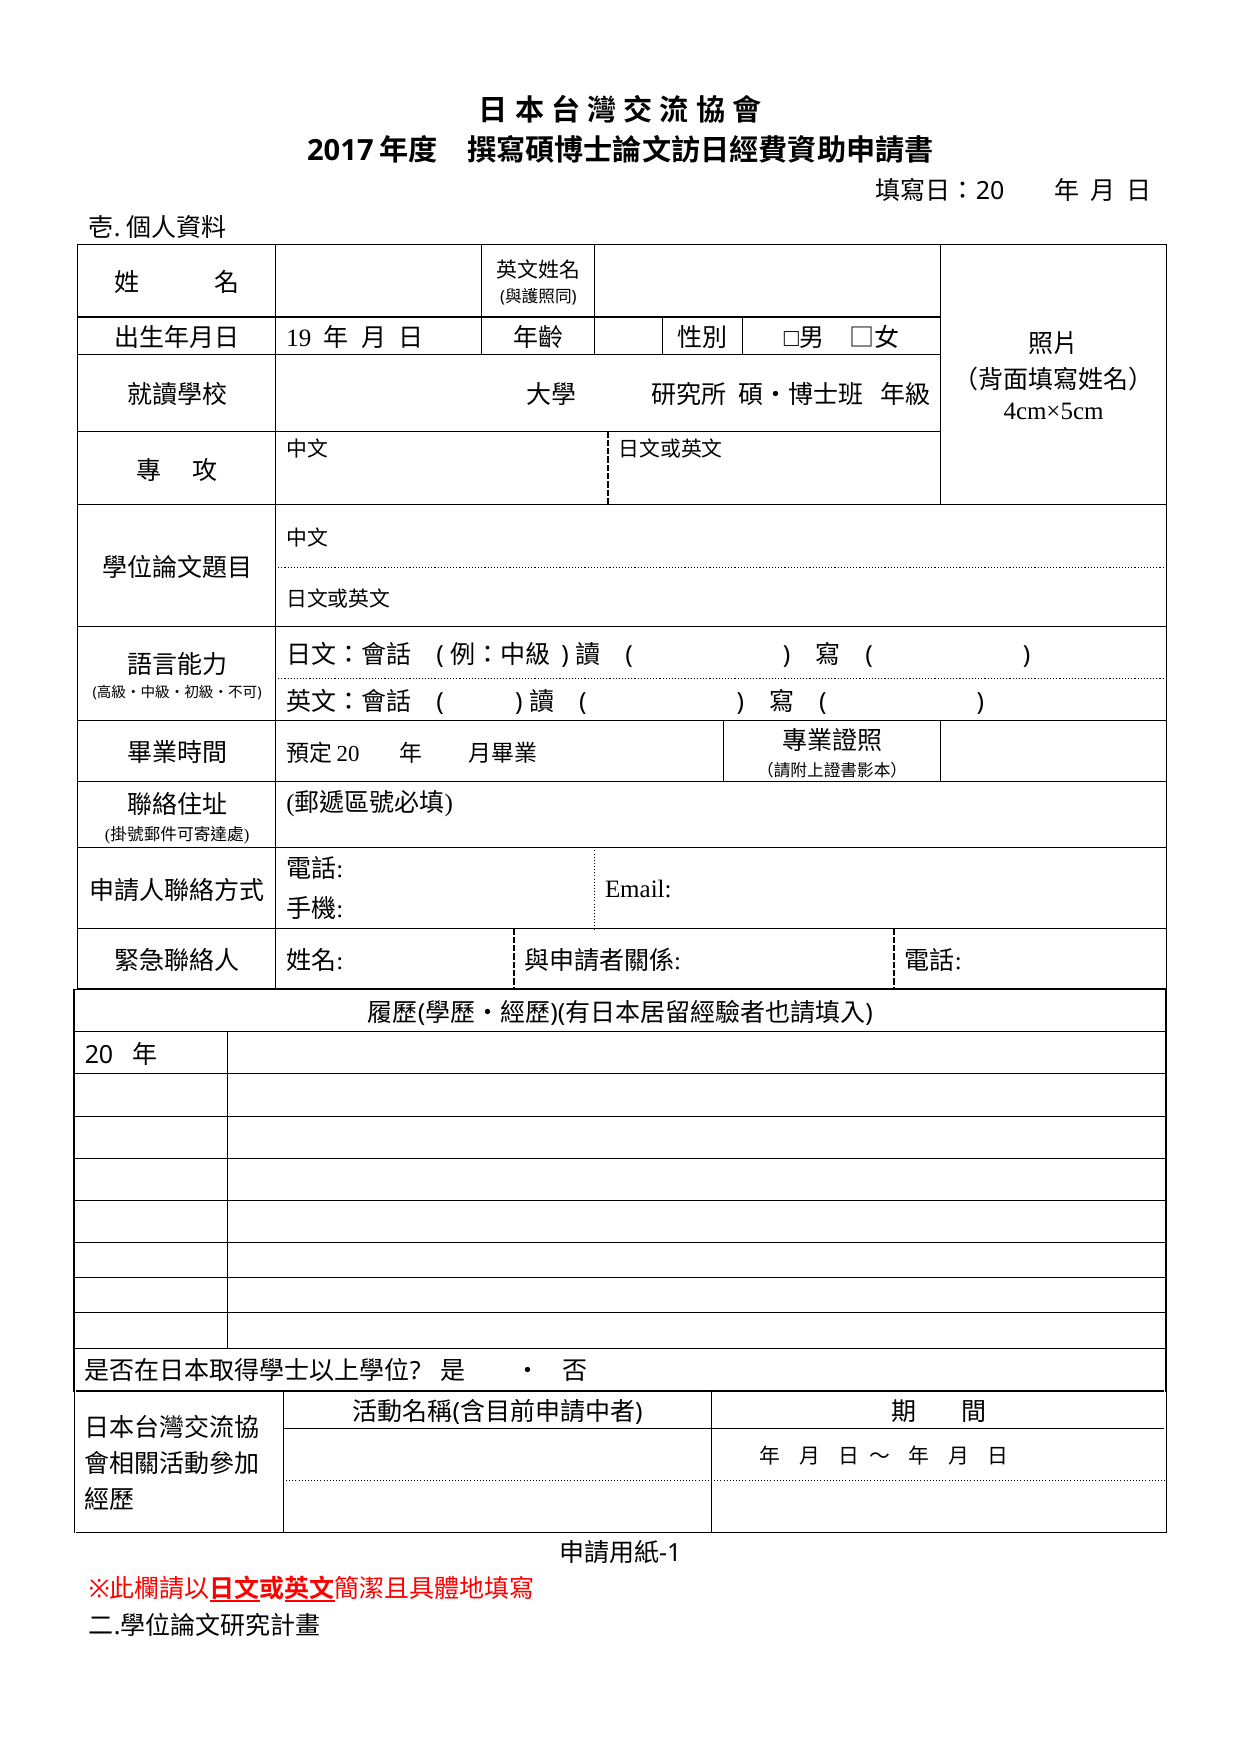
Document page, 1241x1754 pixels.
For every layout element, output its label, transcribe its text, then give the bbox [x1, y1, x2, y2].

table_cell [595, 318, 662, 354]
table_cell [228, 1074, 1165, 1116]
table_cell (郵遞區號必填) [276, 782, 1166, 847]
table_cell 出生年月日 [78, 318, 275, 354]
table_cell [228, 1201, 1165, 1242]
text 2017年度 撰寫碩博士論文訪日經費資助申請書 [89, 128, 1152, 168]
table_cell [712, 1480, 1166, 1532]
text 日 本 台 灣 交 流 協 會 [89, 89, 1152, 128]
table_cell 中文 [276, 505, 1166, 567]
table_cell 大學 研究所 碩・博士班 年級 [276, 355, 940, 431]
table_cell 活動名稱(含目前申請中者) [284, 1392, 711, 1428]
table_cell [75, 1278, 227, 1312]
table_cell 日本台灣交流協會相關活動參加經歷 [75, 1390, 283, 1532]
table_cell 申請人聯絡方式 [78, 848, 275, 928]
table_cell 聯絡住址 (掛號郵件可寄達處) [78, 782, 275, 847]
table_cell 年 月 日 ～ 年 月 日 [712, 1428, 1166, 1480]
table_cell 19 年 月 日 [276, 318, 481, 354]
table_cell [228, 1243, 1165, 1277]
table_header 姓 名 [78, 245, 275, 316]
table_cell [228, 1117, 1165, 1158]
table_cell 專 攻 [78, 432, 275, 504]
table_header [595, 245, 940, 316]
table_cell 中文 [276, 432, 608, 504]
table_cell 語言能力 (高級・中級・初級・不可) [78, 627, 275, 720]
table_cell [75, 1243, 227, 1277]
table_cell [284, 1480, 711, 1532]
table_cell 專業證照 （請附上證書影本） [724, 721, 940, 781]
table_cell 年齡 [482, 318, 594, 354]
table_cell [75, 1117, 227, 1158]
table_cell [75, 1201, 227, 1242]
table_cell [228, 1313, 1165, 1347]
list 個人資料 [89, 207, 1152, 244]
table_cell [75, 1159, 227, 1200]
table_cell 緊急聯絡人 [78, 929, 275, 988]
table_header 英文姓名 (與護照同) [482, 245, 594, 316]
table_cell 畢業時間 [78, 721, 275, 781]
table_cell 性別 [663, 318, 742, 354]
table_cell 20 年 [75, 1032, 227, 1073]
table_cell 姓名: [276, 929, 513, 988]
table_cell 英文：會話 ( ) 讀 ( ) 寫 ( ) [276, 678, 1166, 720]
text ※此欄請以日文或英文簡潔且具體地填寫 [89, 1569, 1152, 1605]
table_cell 預定20 年 月畢業 [276, 721, 723, 781]
table_cell [941, 721, 1166, 781]
table_cell 手機: [276, 885, 594, 928]
table_header [276, 245, 481, 316]
table_cell [75, 1313, 227, 1347]
table_cell 是否在日本取得學士以上學位? 是 ・ 否 [75, 1349, 1165, 1389]
table_cell [75, 1074, 227, 1116]
table_cell □男 □女 [743, 318, 940, 354]
table_cell 學位論文題目 [78, 505, 275, 626]
text 申請用紙-1 [89, 1533, 1152, 1569]
table_cell [228, 1032, 1165, 1073]
table_header 照片 （背面填寫姓名） 4cm×5cm [941, 245, 1166, 504]
table_cell 期 間 [712, 1390, 1166, 1428]
table_cell [284, 1429, 711, 1480]
table_cell Email: [594, 848, 1166, 928]
table_cell 電話: [276, 848, 594, 884]
table_cell 與申請者關係: [514, 929, 894, 988]
table_cell 電話: [894, 929, 1166, 988]
table_cell 就讀學校 [78, 355, 275, 431]
text 二.學位論文研究計畫 [89, 1605, 1152, 1641]
table_cell 日文或英文 [276, 567, 1166, 626]
table_cell 日文：會話 ( 例：中級 ) 讀 ( ) 寫 ( ) [276, 627, 1166, 678]
table_header 履歷(學歷‧經歷)(有日本居留經驗者也請填入) [75, 990, 1165, 1031]
table_cell [228, 1278, 1165, 1312]
table_cell [228, 1159, 1165, 1200]
table_cell 日文或英文 [608, 432, 940, 504]
text 填寫日：20 年 月 日 [89, 168, 1152, 207]
